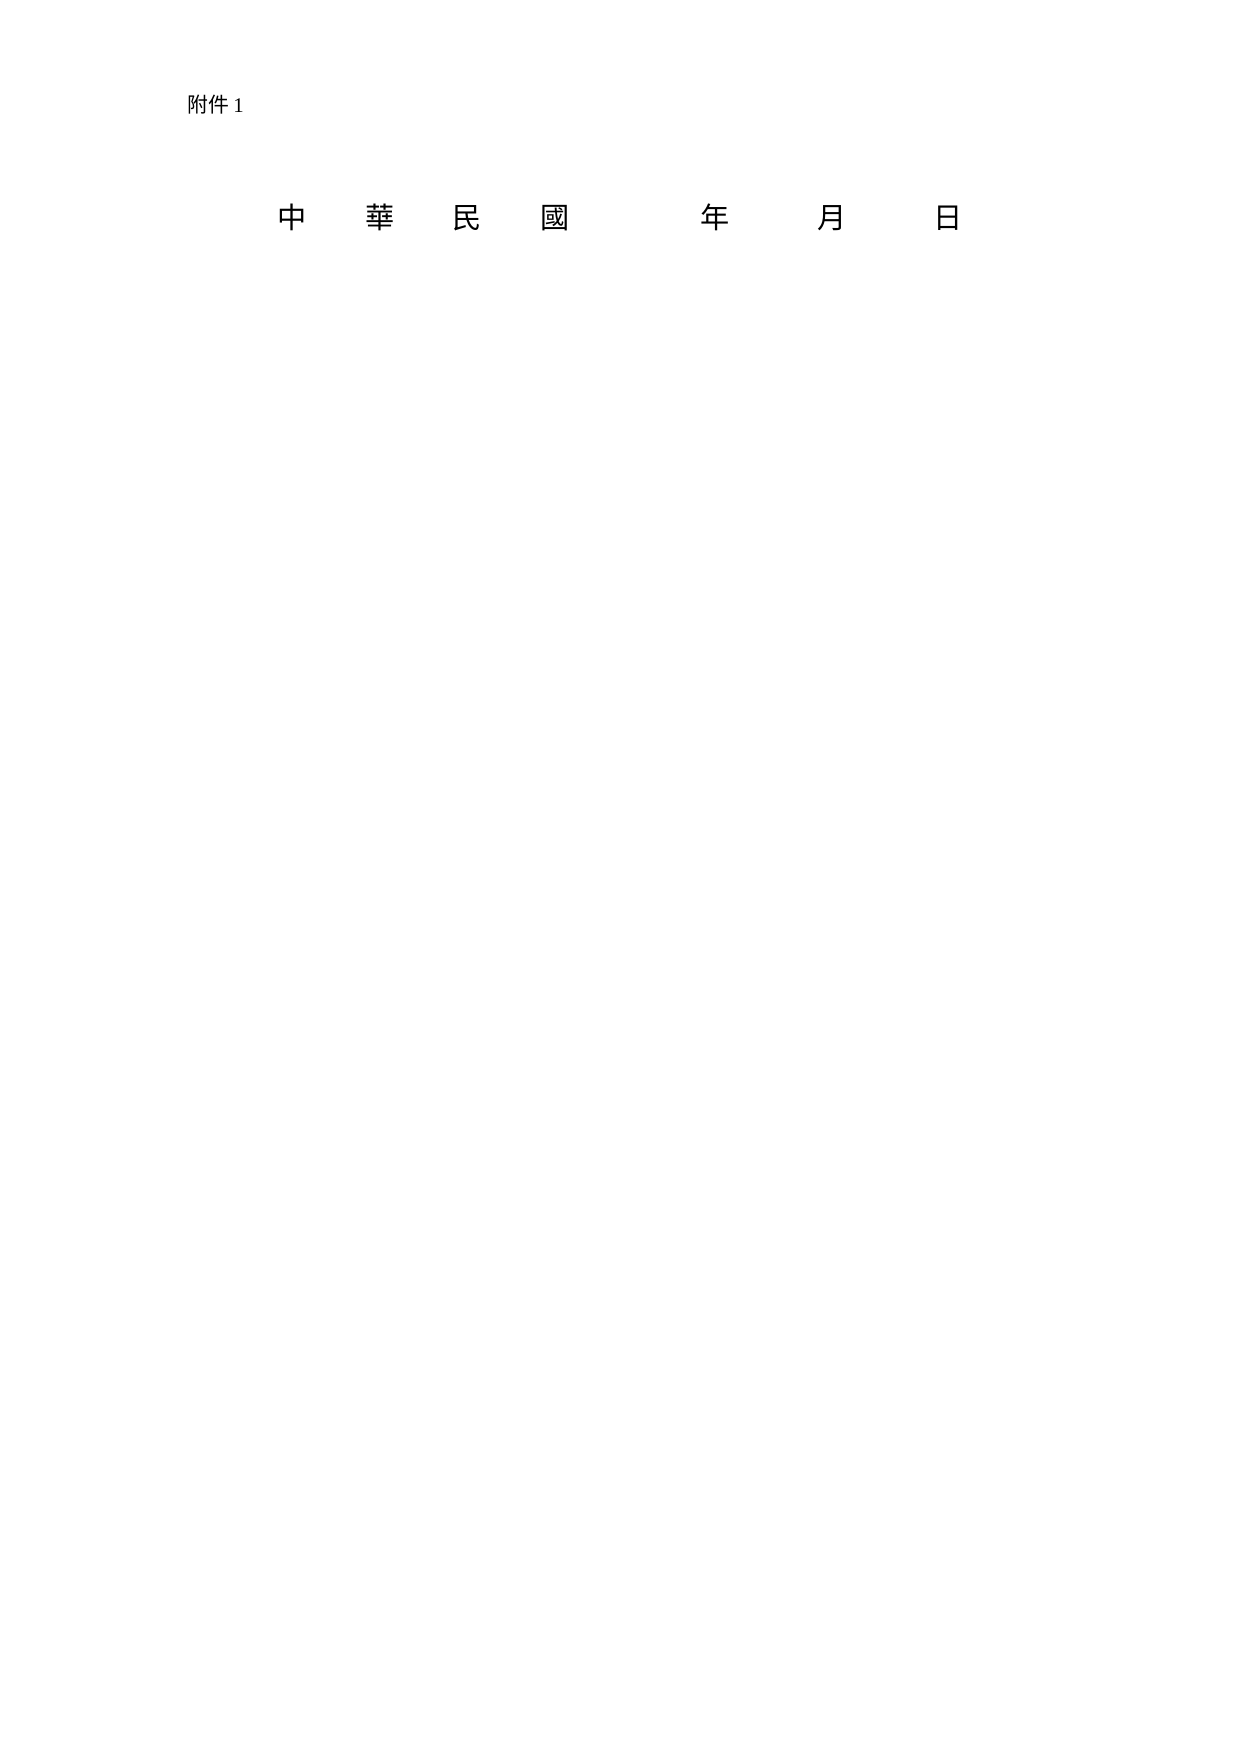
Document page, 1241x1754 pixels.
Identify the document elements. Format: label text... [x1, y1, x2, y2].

text 中 華 民 國 年 月 日 [187, 195, 1053, 237]
